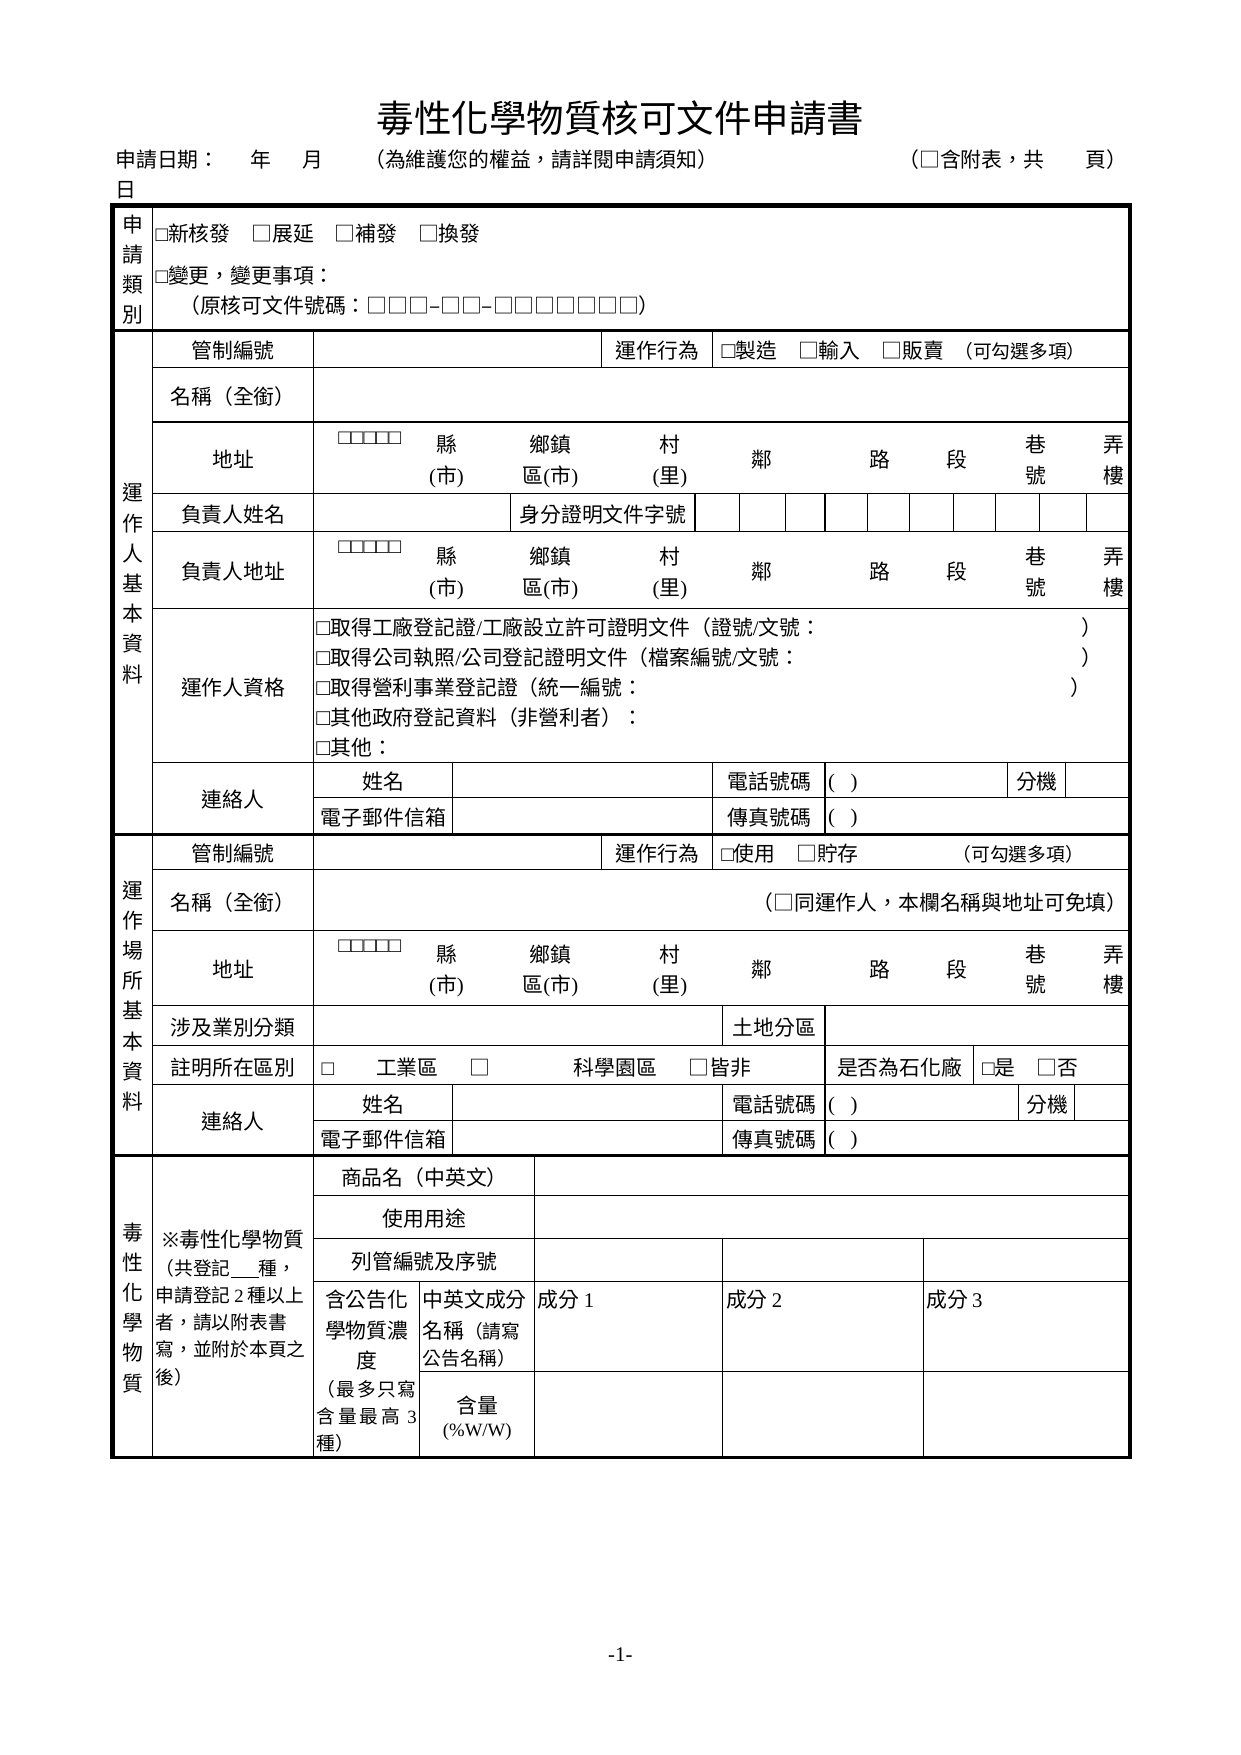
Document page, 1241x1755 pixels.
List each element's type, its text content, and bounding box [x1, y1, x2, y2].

table_cell 弄 樓 [1098, 423, 1128, 493]
table_cell 商品名（中英文） [314, 1157, 534, 1195]
table_cell [314, 1006, 722, 1044]
table_cell [314, 368, 1128, 421]
table_cell 列管編號及序號 [314, 1239, 534, 1281]
table_cell 縣 (市) [426, 532, 467, 608]
table_cell 名稱（全銜） [153, 870, 313, 929]
table_header （為維護您的權益，請詳閱申請須知） [361, 143, 770, 203]
table_cell 註明所在區別 [153, 1046, 313, 1084]
table_cell [780, 532, 863, 608]
table_cell 弄 樓 [1098, 532, 1128, 608]
table_cell [740, 494, 785, 531]
table_cell 土地分區 [723, 1006, 824, 1044]
table_cell [467, 931, 519, 1004]
table_cell [314, 332, 601, 367]
table_cell □製造 □輸入 □販賣 （可勾選多項） [713, 332, 1128, 367]
table_cell [581, 931, 644, 1004]
table_cell [896, 931, 940, 1004]
table_cell [535, 1239, 722, 1281]
table_cell 巷 號 [1019, 931, 1052, 1004]
table_cell 電子郵件信箱 [314, 798, 452, 833]
table_cell 弄 樓 [1098, 931, 1128, 1004]
table_cell 運作行為 [602, 332, 712, 367]
table_cell 運作行為 [602, 836, 712, 869]
table_cell 管制編號 [153, 332, 313, 367]
table_cell 段 [940, 423, 974, 493]
table_cell 巷 號 [1019, 423, 1052, 493]
table_cell [581, 423, 644, 493]
table_cell [467, 423, 519, 493]
table_cell □是 □否 [974, 1046, 1128, 1084]
table_cell [780, 931, 863, 1004]
table_cell 成分1 [535, 1282, 722, 1371]
table_cell [896, 423, 940, 493]
table_cell 成分2 [723, 1282, 923, 1371]
table_cell [896, 532, 940, 608]
table_cell ( ) [826, 798, 1128, 833]
table_cell 身分證明文件字號 [511, 494, 694, 531]
table_cell 地址 [153, 423, 313, 493]
table_cell [696, 494, 739, 531]
table_cell 電子郵件信箱 [314, 1121, 452, 1154]
table_cell 縣 (市) [426, 423, 467, 493]
table_cell 申 請 類 別 [115, 208, 152, 329]
table_cell [1087, 494, 1128, 531]
table_cell 涉及業別分類 [153, 1006, 313, 1044]
table_cell [1066, 763, 1128, 797]
table_cell ( ) [826, 1121, 1128, 1154]
table_cell 傳真號碼 [713, 798, 824, 833]
table_cell [868, 494, 909, 531]
table_cell 連絡人 [153, 763, 313, 833]
table_cell □新核發 □展延 □補發 □換發 □變更，變更事項： （原核可文件號碼：□□□–□□–□□□□□□□） [153, 208, 1128, 329]
table_cell 村 (里) [645, 423, 695, 493]
table_cell 使用用途 [314, 1196, 534, 1238]
table_cell 中英文成分名稱（請寫公告名稱） [420, 1282, 534, 1371]
table_cell ※毒性化學物質 （共登記 種，申請登記2種以上者，請以附表書寫，並附於本頁之後） [153, 1157, 313, 1456]
table_cell □使用 □貯存 （可勾選多項） [713, 836, 1128, 869]
table_cell 鄰 [744, 931, 779, 1004]
table_cell （□同運作人，本欄名稱與地址可免填） [314, 870, 1128, 929]
table_cell 運 作 人 基 本 資 料 [115, 332, 152, 833]
table_cell [1052, 423, 1098, 493]
table_cell 運作人資格 [153, 609, 313, 762]
table_header （□含附表，共 頁） [770, 143, 1130, 203]
table_cell 路 [863, 423, 896, 493]
table_cell [954, 494, 995, 531]
table_cell 運 作 場 所 基 本 資 料 [115, 836, 152, 1154]
table_cell □取得工廠登記證/工廠設立許可證明文件（證號/文號： ） □取得公司執照/公司登記證明文件（檔案編號/文號： ） □取得營利事業登記證（統一編號： ） □其他政府登記資料（非營利者）： □其他： [314, 609, 1128, 762]
table_cell [910, 494, 953, 531]
table_cell 負責人地址 [153, 532, 313, 608]
table_cell 毒性化學物質 [115, 1157, 152, 1456]
table_cell [695, 532, 744, 608]
table_cell [1075, 1085, 1128, 1119]
table_cell 成分3 [924, 1282, 1128, 1371]
table_cell 鄰 [744, 532, 779, 608]
table_cell [974, 931, 1019, 1004]
table_cell 名稱（全銜） [153, 368, 313, 421]
table_cell [453, 1121, 722, 1154]
table_cell 段 [940, 931, 974, 1004]
text 毒性化學物質核可文件申請書 [112, 89, 1128, 143]
table_cell 電話號碼 [713, 763, 824, 797]
table_cell 分機 [1008, 763, 1065, 797]
table_cell [535, 1157, 1128, 1195]
table_cell 負責人姓名 [153, 494, 313, 531]
table_cell 是否為石化廠 [826, 1046, 973, 1084]
table_cell 鄉鎮 區(市) [519, 931, 581, 1004]
table_cell [1040, 494, 1086, 531]
table_cell [924, 1239, 1128, 1281]
table_cell [996, 494, 1039, 531]
table_cell [924, 1372, 1128, 1456]
table_cell [314, 836, 601, 869]
table_cell 分機 [1019, 1085, 1074, 1119]
table_cell [695, 931, 744, 1004]
table_cell [974, 532, 1019, 608]
table_cell 含公告化學物質濃度 （最多只寫含量最高3種） [314, 1282, 419, 1456]
table_cell 路 [863, 532, 896, 608]
table_cell 姓名 [314, 763, 452, 797]
table_cell [581, 532, 644, 608]
table_cell [314, 494, 510, 531]
table_cell [535, 1372, 722, 1456]
table_cell [1052, 532, 1098, 608]
table_cell 電話號碼 [723, 1085, 824, 1119]
table_cell 鄰 [744, 423, 779, 493]
table_cell 村 (里) [645, 931, 695, 1004]
table_cell 巷 號 [1019, 532, 1052, 608]
table_cell [453, 798, 712, 833]
table_cell 連絡人 [153, 1085, 313, 1154]
table_cell [780, 423, 863, 493]
table_cell [695, 423, 744, 493]
table_cell [1052, 931, 1098, 1004]
table_cell □ 工業區 □ 科學園區 □皆非 [314, 1046, 824, 1084]
table_cell ( ) [826, 763, 1007, 797]
table_cell [826, 494, 867, 531]
table_cell 鄉鎮 區(市) [519, 423, 581, 493]
table_cell ( ) [826, 1085, 1018, 1119]
table_cell 鄉鎮 區(市) [519, 532, 581, 608]
table_cell 村 (里) [645, 532, 695, 608]
table_cell [453, 1085, 722, 1119]
table_cell □□□□□ [314, 532, 426, 608]
table_cell 姓名 [314, 1085, 452, 1119]
table_cell □□□□□ [314, 423, 426, 493]
table_cell 管制編號 [153, 836, 313, 869]
table_cell □□□□□ [314, 931, 426, 1004]
table_cell [535, 1196, 1128, 1238]
table_cell 地址 [153, 931, 313, 1004]
table_cell [786, 494, 824, 531]
table_cell [826, 1006, 1128, 1044]
table_cell 縣 (市) [426, 931, 467, 1004]
table_cell [467, 532, 519, 608]
table_cell [453, 763, 712, 797]
table_cell 傳真號碼 [723, 1121, 824, 1154]
table_cell [723, 1239, 923, 1281]
table_cell [974, 423, 1019, 493]
table_header 申請日期： 年 月 日 [112, 143, 361, 203]
table_cell 含量 (%W/W) [420, 1372, 534, 1456]
table_cell [723, 1372, 923, 1456]
table_cell 段 [940, 532, 974, 608]
table_cell 路 [863, 931, 896, 1004]
